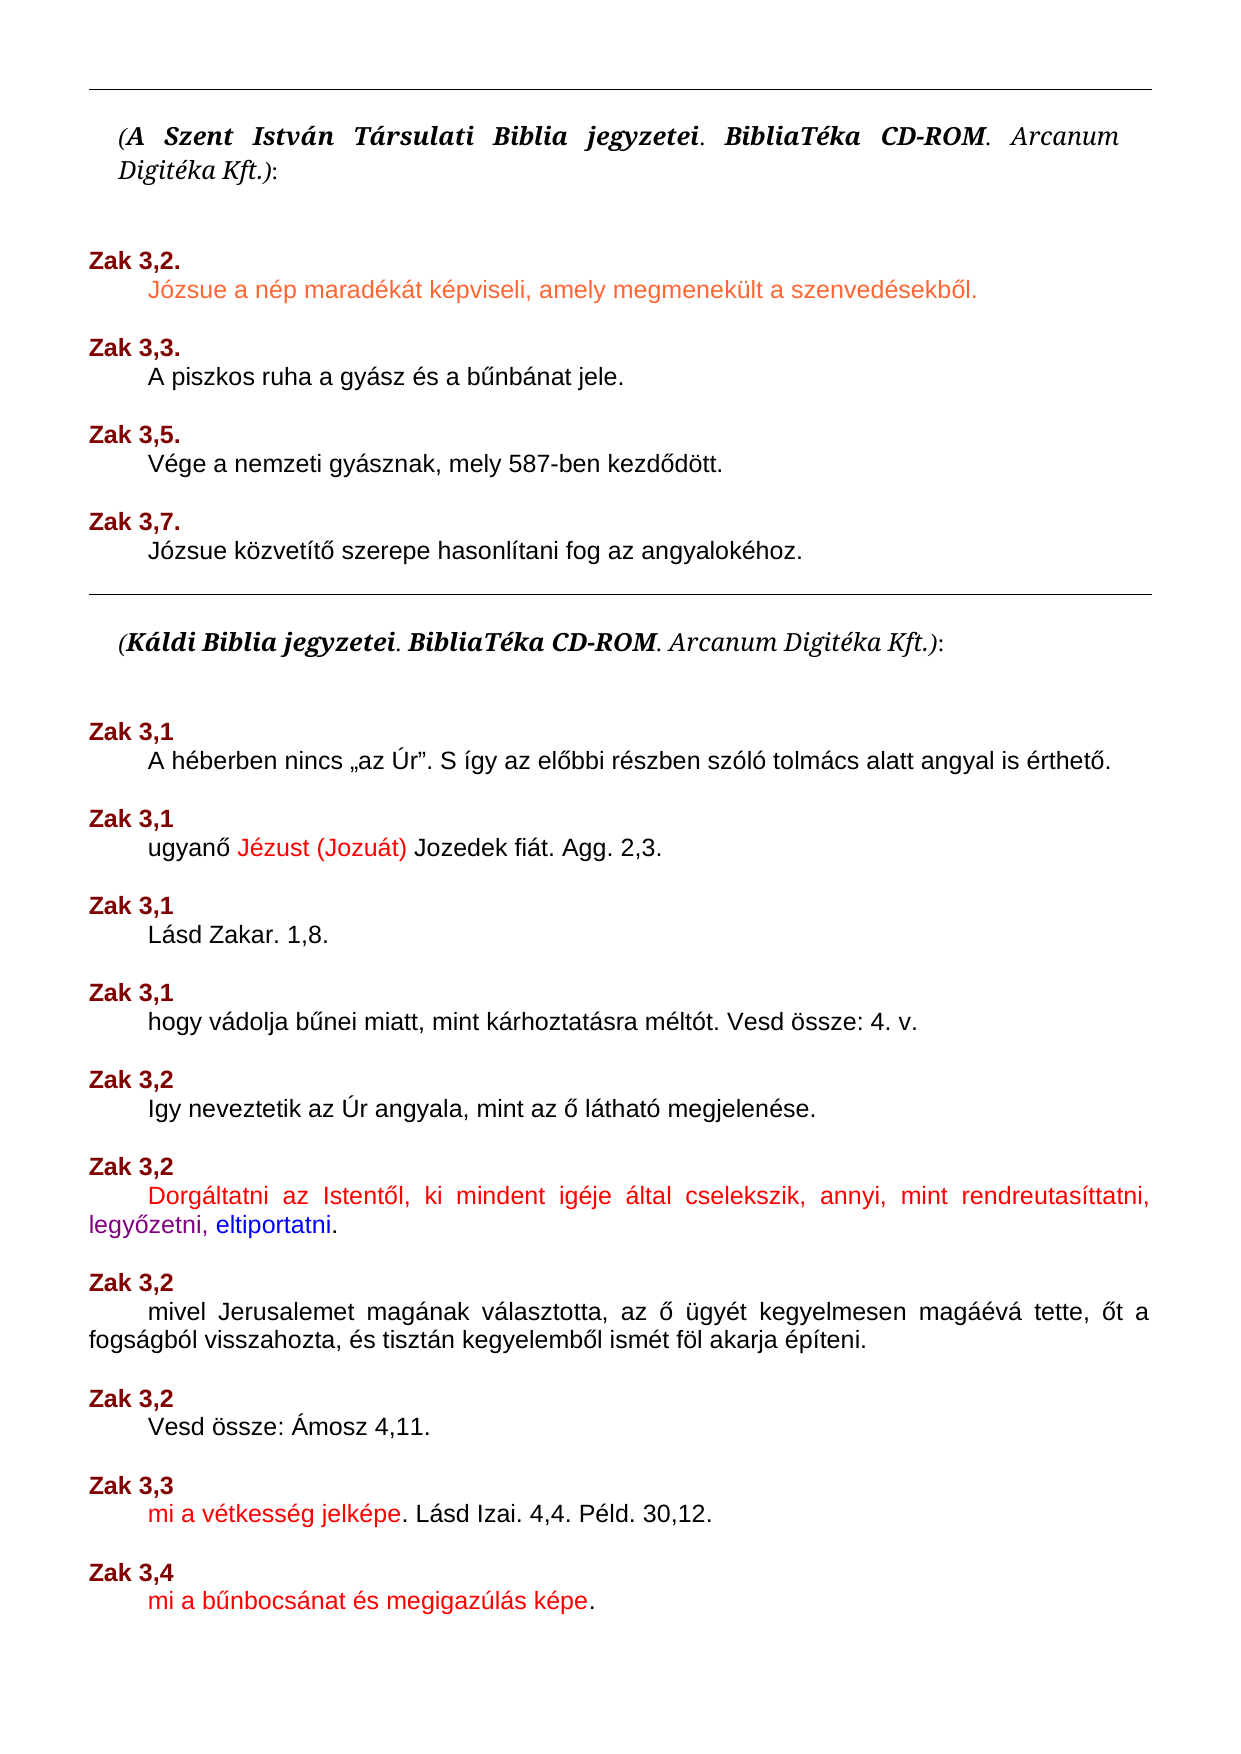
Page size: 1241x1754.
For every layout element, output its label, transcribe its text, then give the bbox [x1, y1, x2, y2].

text Lásd Zakar. 1,8. [88, 920, 1152, 949]
text Zak 3,3. [88, 333, 1152, 362]
text Zak 3,4 [88, 1558, 1152, 1586]
text Zak 3,2 [88, 1268, 1152, 1297]
text Igy neveztetik az Úr angyala, mint az ő látható megjelenése. [88, 1094, 1152, 1123]
text (A Szent István Társulati Biblia jegyzetei. BibliaTéka CD-ROM. Arcanum Digitéka Kft.): [88, 90, 1152, 216]
text mi a vétkesség jelképe. Lásd Izai. 4,4. Péld. 30,12. [88, 1499, 1152, 1528]
text Zak 3,1 [88, 717, 1152, 746]
text Józsue a nép maradékát képviseli, amely megmenekült a szenvedésekből. [88, 275, 1152, 303]
text ugyanő Jézust (Jozuát) Jozedek fiát. Agg. 2,3. [88, 833, 1152, 862]
text Zak 3,2 [88, 1384, 1152, 1412]
text Zak 3,2. [88, 246, 1152, 275]
text mi a bűnbocsánat és megigazúlás képe. [88, 1586, 1152, 1615]
text Zak 3,1 [88, 978, 1152, 1007]
text Zak 3,1 [88, 804, 1152, 833]
text Vesd össze: Ámosz 4,11. [88, 1412, 1152, 1441]
text Zak 3,1 [88, 891, 1152, 920]
text Józsue közvetítő szerepe hasonlítani fog az angyalokéhoz. [88, 536, 1152, 564]
text Zak 3,7. [88, 507, 1152, 536]
text A héberben nincs „az Úr”. S így az előbbi részben szóló tolmács alatt angyal is érthető. [88, 746, 1152, 775]
text mivel Jerusalemet magának választotta, az ő ügyét kegyelmesen magáévá tette, őt a fogságból visszahozta, és tisztán kegyelemből ismét föl akarja építeni. [88, 1297, 1152, 1354]
text Zak 3,2 [88, 1065, 1152, 1094]
text A piszkos ruha a gyász és a bűnbánat jele. [88, 362, 1152, 390]
text Zak 3,3 [88, 1471, 1152, 1499]
text Zak 3,5. [88, 420, 1152, 449]
text Dorgáltatni az Istentől, ki mindent igéje által cselekszik, annyi, mint rendreutasíttatni, legyőzetni, eltiportatni. [88, 1181, 1152, 1238]
text hogy vádolja bűnei miatt, mint kárhoztatásra méltót. Vesd össze: 4. v. [88, 1007, 1152, 1036]
text Vége a nemzeti gyásznak, mely 587-ben kezdődött. [88, 449, 1152, 477]
text (Káldi Biblia jegyzetei. BibliaTéka CD-ROM. Arcanum Digitéka Kft.): [88, 595, 1152, 688]
text Zak 3,2 [88, 1152, 1152, 1181]
